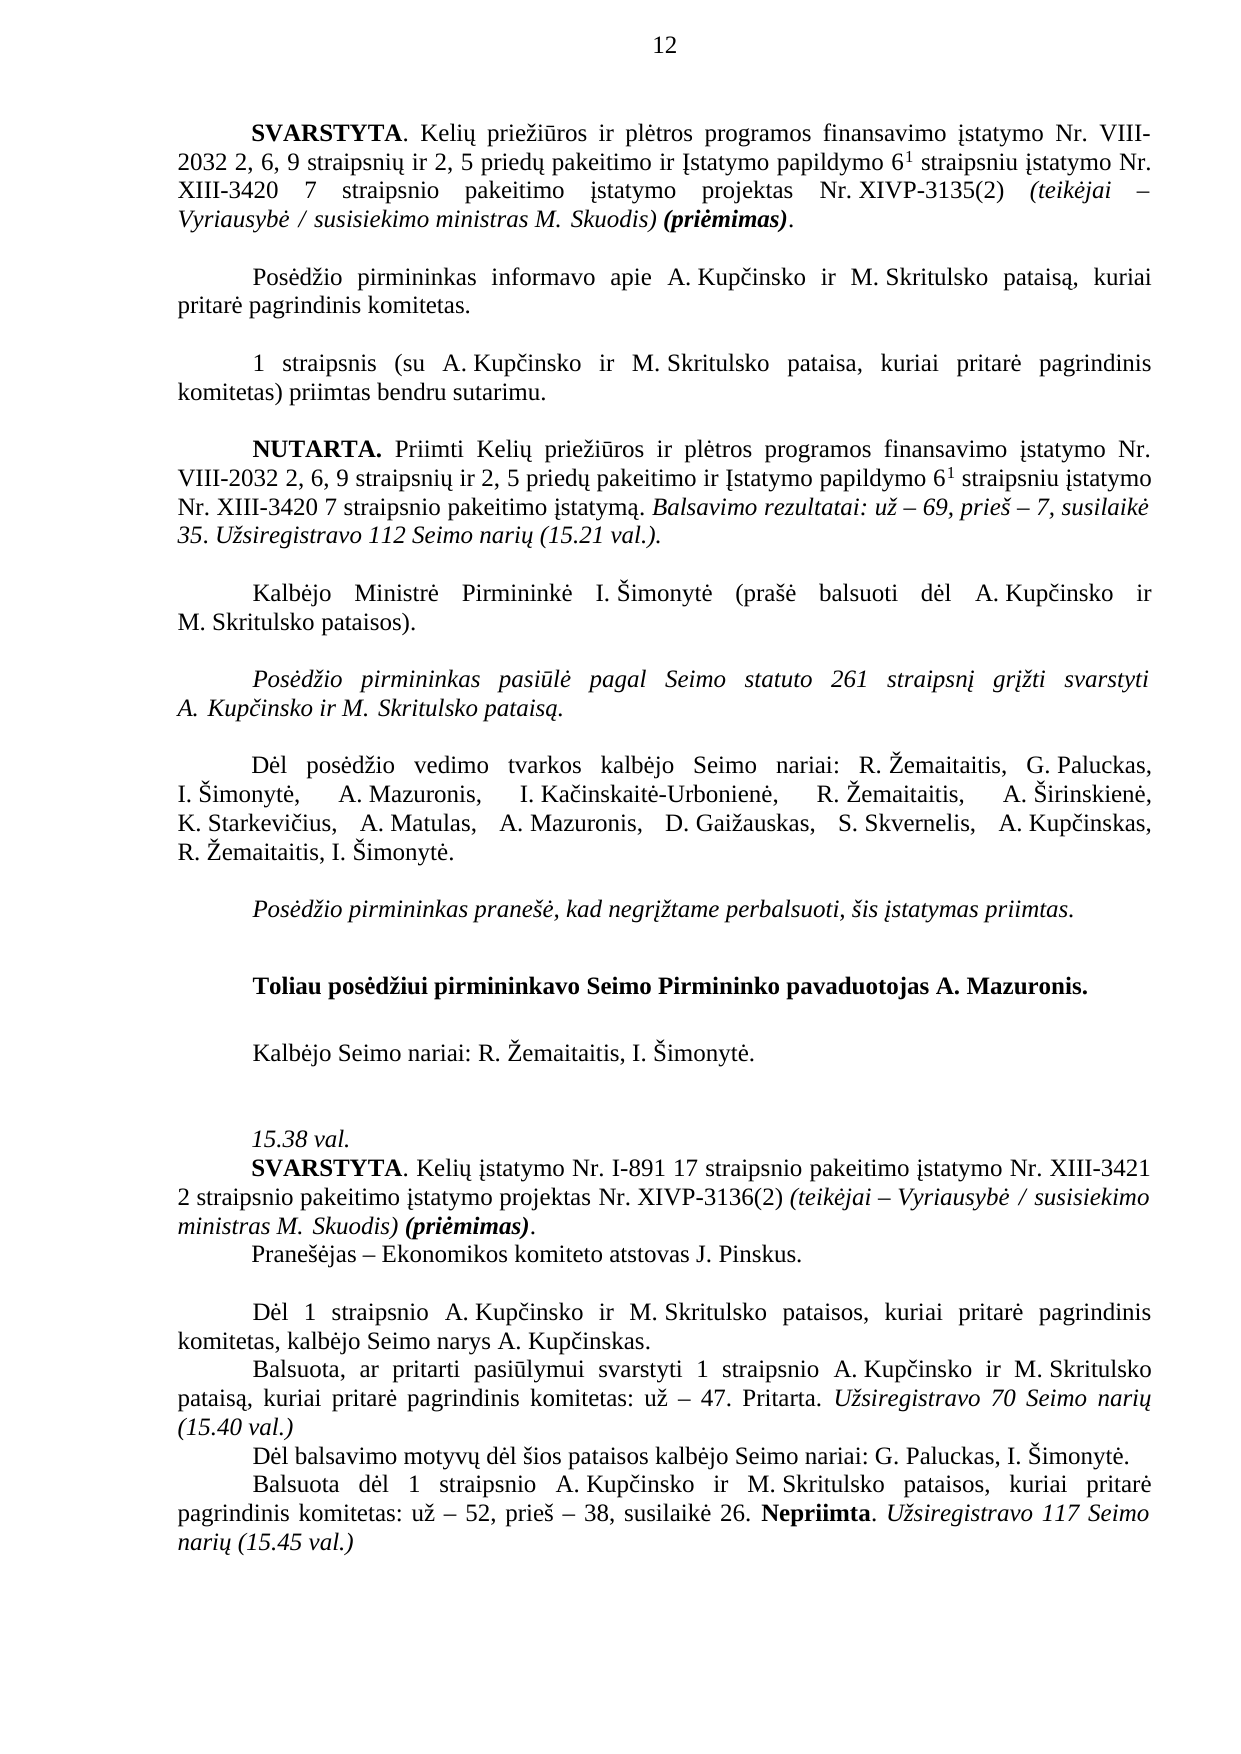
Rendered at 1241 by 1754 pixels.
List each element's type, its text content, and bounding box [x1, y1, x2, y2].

text Posėdžio pirmininkas informavo apie A. Kupčinsko ir M. Skritulsko pataisą, kuriai pritarė pagrindinis komitetas. [177, 262, 1152, 319]
text Balsuota, ar pritarti pasiūlymui svarstyti 1 straipsnio A. Kupčinsko ir M. Skritulsko pataisą, kuriai pritarė pagrindinis komitetas: už – 47. Pritarta. Užsiregistravo 70 Seimo narių (15.40 val.) [177, 1354, 1152, 1441]
text Dėl balsavimo motyvų dėl šios pataisos kalbėjo Seimo nariai: G. Paluckas, I. Šimonytė. [177, 1441, 1152, 1469]
text Toliau posėdžiui pirmininkavo Seimo Pirmininko pavaduotojas A. Mazuronis. [177, 971, 1152, 1000]
text Posėdžio pirmininkas pranešė, kad negrįžtame perbalsuoti, šis įstatymas priimtas. [177, 894, 1152, 923]
text Balsuota dėl 1 straipsnio A. Kupčinsko ir M. Skritulsko pataisos, kuriai pritarė pagrindinis komitetas: už – 52, prieš – 38, susilaikė 26. Nepriimta. Užsiregistravo 117 Seimo narių (15.45 val.) [177, 1469, 1152, 1556]
text Dėl 1 straipsnio A. Kupčinsko ir M. Skritulsko pataisos, kuriai pritarė pagrindinis komitetas, kalbėjo Seimo narys A. Kupčinskas. [177, 1297, 1152, 1354]
text Kalbėjo Seimo nariai: R. Žemaitaitis, I. Šimonytė. [177, 1038, 1152, 1067]
text 1 straipsnis (su A. Kupčinsko ir M. Skritulsko pataisa, kuriai pritarė pagrindinis komitetas) priimtas bendru sutarimu. [177, 348, 1152, 406]
text SVARSTYTA. Kelių įstatymo Nr. I-891 17 straipsnio pakeitimo įstatymo Nr. XIII-3421 2 straipsnio pakeitimo įstatymo projektas Nr. XIVP-3136(2) (teikėjai – Vyriausybė / susisiekimo ministras M. Skuodis) (priėmimas). [177, 1153, 1152, 1239]
text 15.38 val. [177, 1124, 1152, 1153]
text Dėl posėdžio vedimo tvarkos kalbėjo Seimo nariai: R. Žemaitaitis, G. Paluckas, I. Šimonytė, A. Mazuronis, I. Kačinskaitė-Urbonienė, R. Žemaitaitis, A. Širinskienė, K. Starkevičius, A. Matulas, A. Mazuronis, D. Gaižauskas, S. Skvernelis, A. Kupčinskas, R. Žemaitaitis, I. Šimonytė. [177, 751, 1152, 866]
text Kalbėjo Ministrė Pirmininkė I. Šimonytė (prašė balsuoti dėl A. Kupčinsko ir M. Skritulsko pataisos). [177, 578, 1152, 636]
text SVARSTYTA. Kelių priežiūros ir plėtros programos finansavimo įstatymo Nr. VIII-2032 2, 6, 9 straipsnių ir 2, 5 priedų pakeitimo ir Įstatymo papildymo 61 straipsniu įstatymo Nr. XIII-3420 7 straipsnio pakeitimo įstatymo projektas Nr. XIVP-3135(2) (teikėjai – Vyriausybė / susisiekimo ministras M. Skuodis) (priėmimas). [177, 118, 1152, 233]
text NUTARTA. Priimti Kelių priežiūros ir plėtros programos finansavimo įstatymo Nr. VIII-2032 2, 6, 9 straipsnių ir 2, 5 priedų pakeitimo ir Įstatymo papildymo 61 straipsniu įstatymo Nr. XIII-3420 7 straipsnio pakeitimo įstatymą. Balsavimo rezultatai: už – 69, prieš – 7, susilaikė 35. Užsiregistravo 112 Seimo narių (15.21 val.). [177, 434, 1152, 549]
text Pranešėjas – Ekonomikos komiteto atstovas J. Pinskus. [177, 1239, 1152, 1268]
text Posėdžio pirmininkas pasiūlė pagal Seimo statuto 261 straipsnį grįžti svarstyti A. Kupčinsko ir M. Skritulsko pataisą. [177, 664, 1152, 722]
